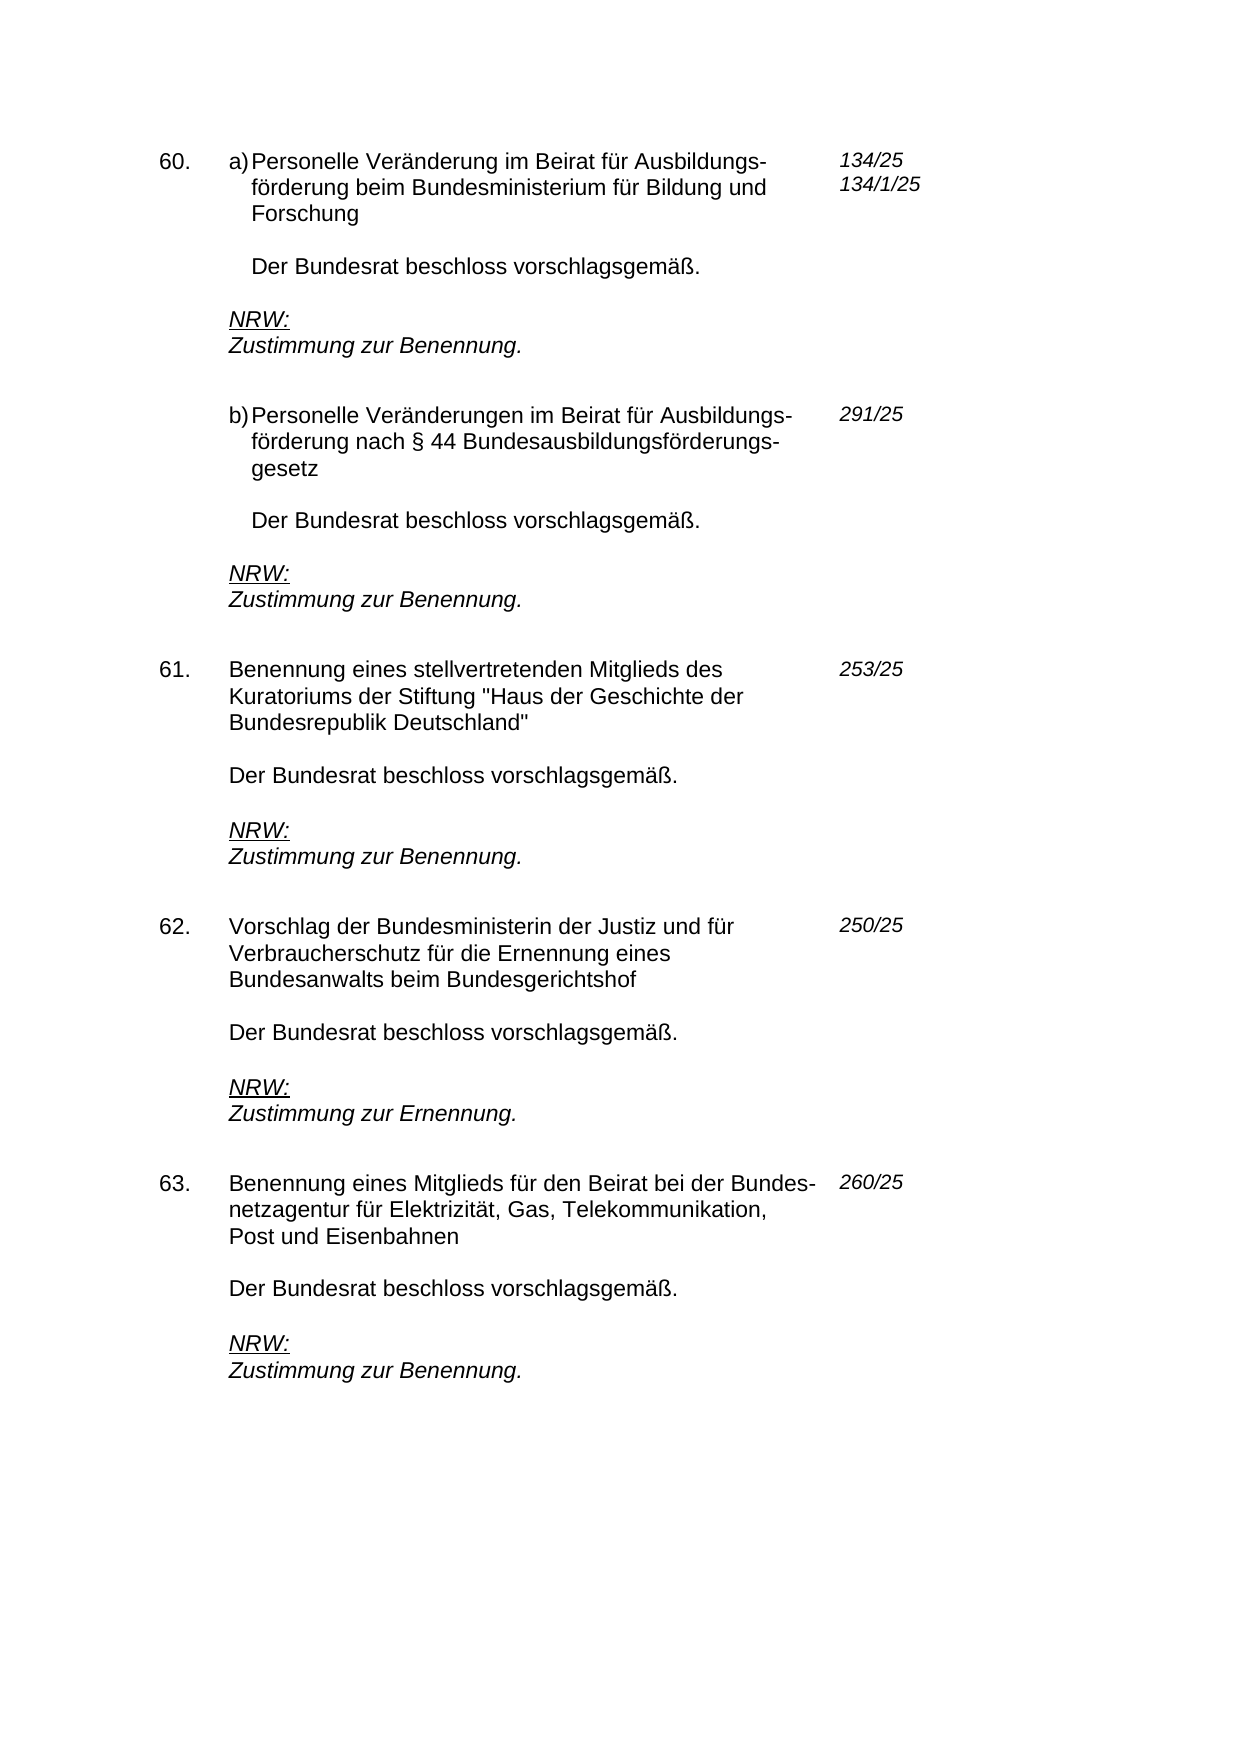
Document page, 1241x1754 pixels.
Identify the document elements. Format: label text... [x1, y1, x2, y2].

table_cell 253/25 [828, 656, 969, 913]
table_cell a) Personelle Veränderung im Beirat für Ausbildungs­förderung beim Bundesministerium für Bildung und Forschung Der Bundesrat beschloss vorschlagsgemäß. NRW: Zustimmung zur Benennung. [217, 148, 828, 402]
table_cell 63. [148, 1170, 217, 1427]
table_cell 60. [148, 148, 217, 402]
table_cell 134/25 134/1/25 [828, 148, 969, 402]
table_cell 61. [148, 656, 217, 913]
table_cell 250/25 [828, 913, 969, 1170]
table_cell Vorschlag der Bundesministerin der Justiz und für Verbraucherschutz für die Ernennung eines Bundesanwalts beim Bundesgerichtshof Der Bundesrat beschloss vorschlagsgemäß. NRW: Zustimmung zur Ernennung. [217, 913, 828, 1170]
table_cell 260/25 [828, 1170, 969, 1427]
table_cell 291/25 [828, 402, 969, 656]
table_cell b) Personelle Veränderungen im Beirat für Ausbildungs­förderung nach § 44 Bundesausbildungsförderungs­gesetz Der Bundesrat beschloss vorschlagsgemäß. NRW: Zustimmung zur Benennung. [217, 402, 828, 656]
table_cell 62. [148, 913, 217, 1170]
table_cell Benennung eines Mitglieds für den Beirat bei der Bundes­netzagentur für Elektrizität, Gas, Telekommunikation, Post und Eisenbahnen Der Bundesrat beschloss vorschlagsgemäß. NRW: Zustimmung zur Benennung. [217, 1170, 828, 1427]
table_cell Benennung eines stellvertretenden Mitglieds des Kuratoriums der Stiftung "Haus der Geschichte der Bundesrepublik Deutschland" Der Bundesrat beschloss vorschlagsgemäß. NRW: Zustimmung zur Benennung. [217, 656, 828, 913]
table_cell [148, 402, 217, 656]
